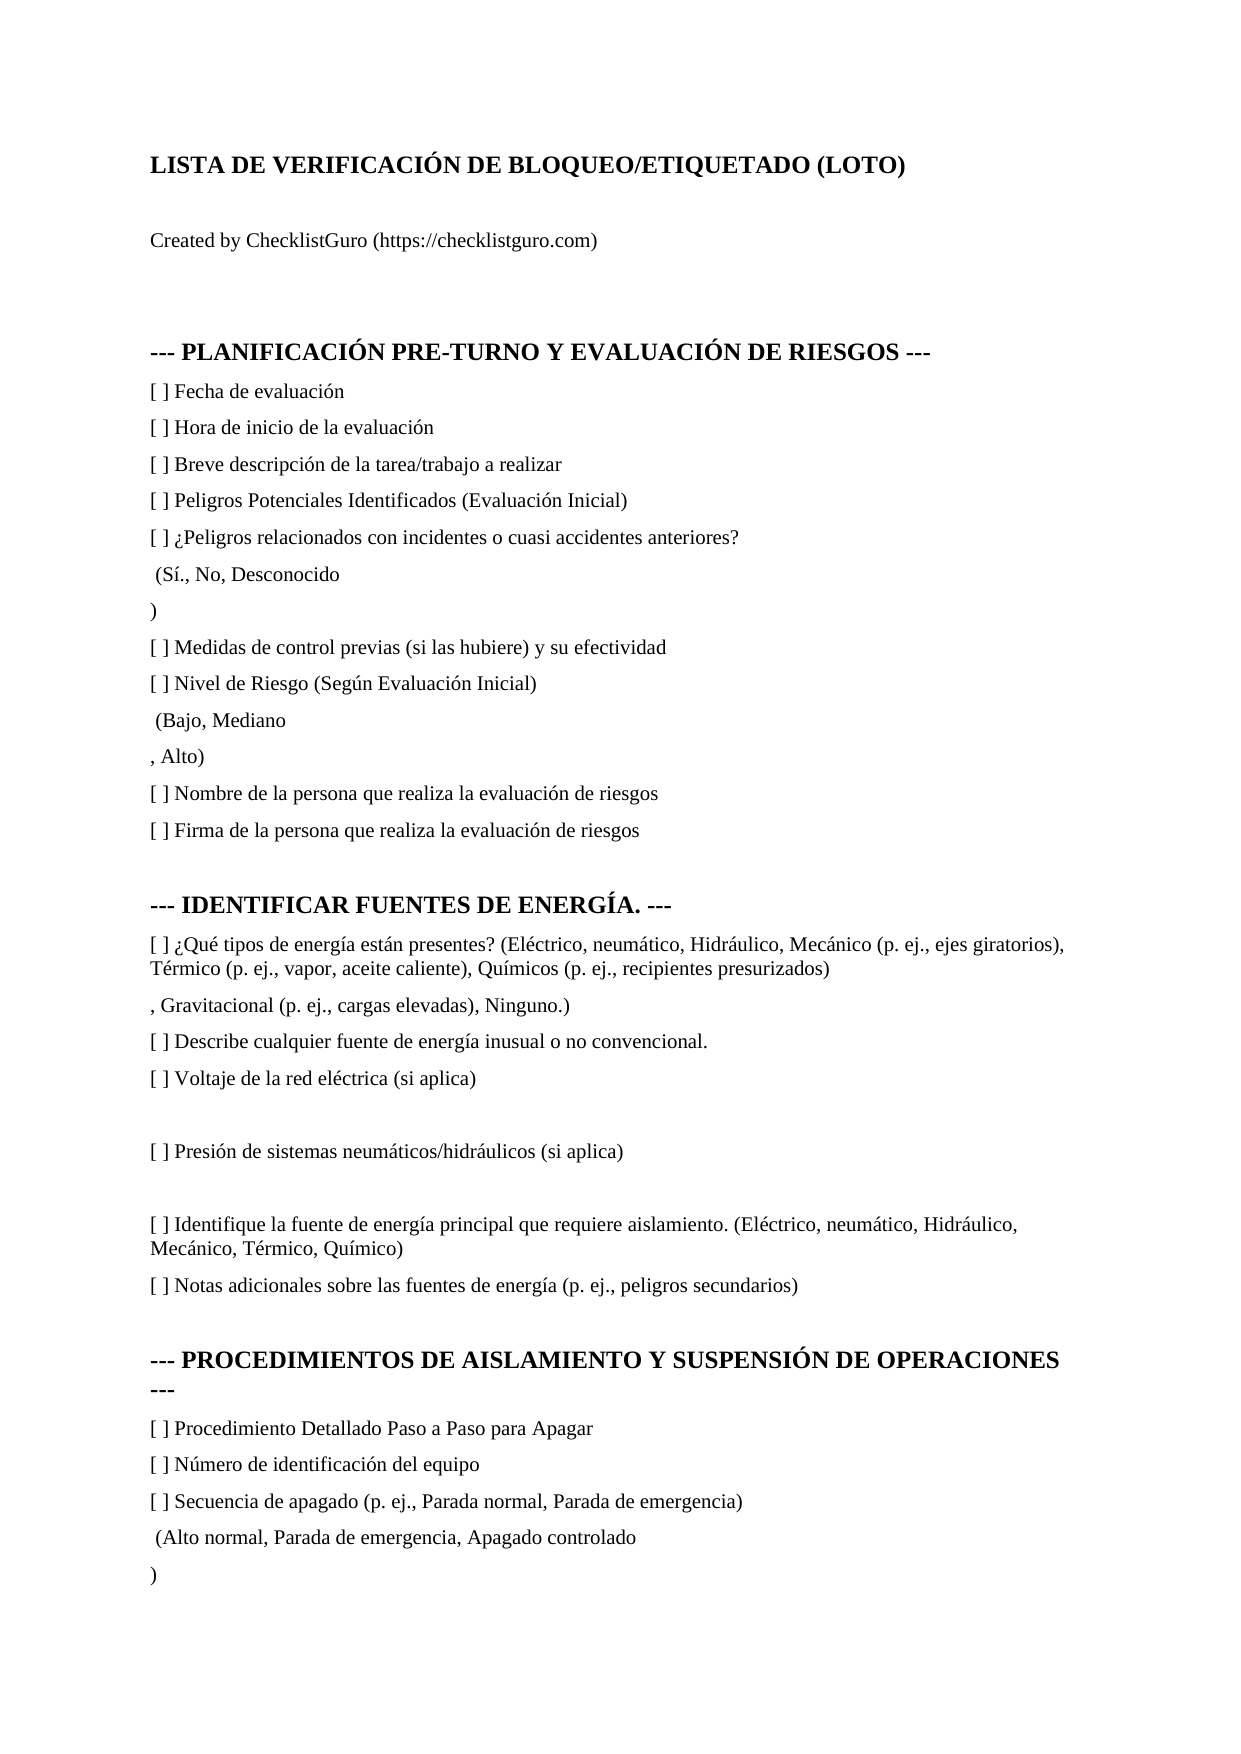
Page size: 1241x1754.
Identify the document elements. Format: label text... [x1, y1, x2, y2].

text [ ] Describe cualquier fuente de energía inusual o no convencional. [150, 1029, 1090, 1053]
text [ ] Voltaje de la red eléctrica (si aplica) [150, 1066, 1090, 1090]
text [ ] Presión de sistemas neumáticos/hidráulicos (si aplica) [150, 1139, 1090, 1163]
text [ ] Medidas de control previas (si las hubiere) y su efectividad [150, 635, 1090, 659]
text [ ] Peligros Potenciales Identificados (Evaluación Inicial) [150, 488, 1090, 512]
text [ ] Nombre de la persona que realiza la evaluación de riesgos [150, 781, 1090, 805]
text , Gravitacional (p. ej., cargas elevadas), Ninguno.) [150, 992, 1090, 1017]
text [ ] Identifique la fuente de energía principal que requiere aislamiento. (Eléctrico, neumático, Hidráulico, Mecánico, Térmico, Químico) [150, 1212, 1090, 1260]
text Created by ChecklistGuro (https://checklistguro.com) [150, 228, 1090, 252]
text [ ] Fecha de evaluación [150, 379, 1090, 403]
text [ ] Nivel de Riesgo (Según Evaluación Inicial) [150, 671, 1090, 695]
text --- PROCEDIMIENTOS DE AISLAMIENTO Y SUSPENSIÓN DE OPERACIONES --- [150, 1346, 1090, 1403]
text LISTA DE VERIFICACIÓN DE BLOQUEO/ETIQUETADO (LOTO) [150, 150, 1090, 179]
text [ ] Hora de inicio de la evaluación [150, 415, 1090, 439]
text ) [150, 1562, 1090, 1586]
text (Sí., No, Desconocido [150, 562, 1090, 586]
text ) [150, 598, 1090, 622]
text (Alto normal, Parada de emergencia, Apagado controlado [150, 1525, 1090, 1549]
text [ ] ¿Qué tipos de energía están presentes? (Eléctrico, neumático, Hidráulico, Mecánico (p. ej., ejes giratorios), Térmico (p. ej., vapor, aceite caliente), Químicos (p. ej., recipientes presurizados) [150, 932, 1090, 980]
text , Alto) [150, 744, 1090, 768]
text [ ] Secuencia de apagado (p. ej., Parada normal, Parada de emergencia) [150, 1489, 1090, 1513]
text [ ] Breve descripción de la tarea/trabajo a realizar [150, 452, 1090, 476]
text [ ] Notas adicionales sobre las fuentes de energía (p. ej., peligros secundarios) [150, 1272, 1090, 1297]
text [ ] ¿Peligros relacionados con incidentes o cuasi accidentes anteriores? [150, 525, 1090, 549]
text --- PLANIFICACIÓN PRE-TURNO Y EVALUACIÓN DE RIESGOS --- [150, 337, 1090, 366]
text --- IDENTIFICAR FUENTES DE ENERGÍA. --- [150, 891, 1090, 919]
text [ ] Firma de la persona que realiza la evaluación de riesgos [150, 817, 1090, 842]
text [ ] Procedimiento Detallado Paso a Paso para Apagar [150, 1416, 1090, 1440]
text (Bajo, Mediano [150, 708, 1090, 732]
text [ ] Número de identificación del equipo [150, 1452, 1090, 1476]
